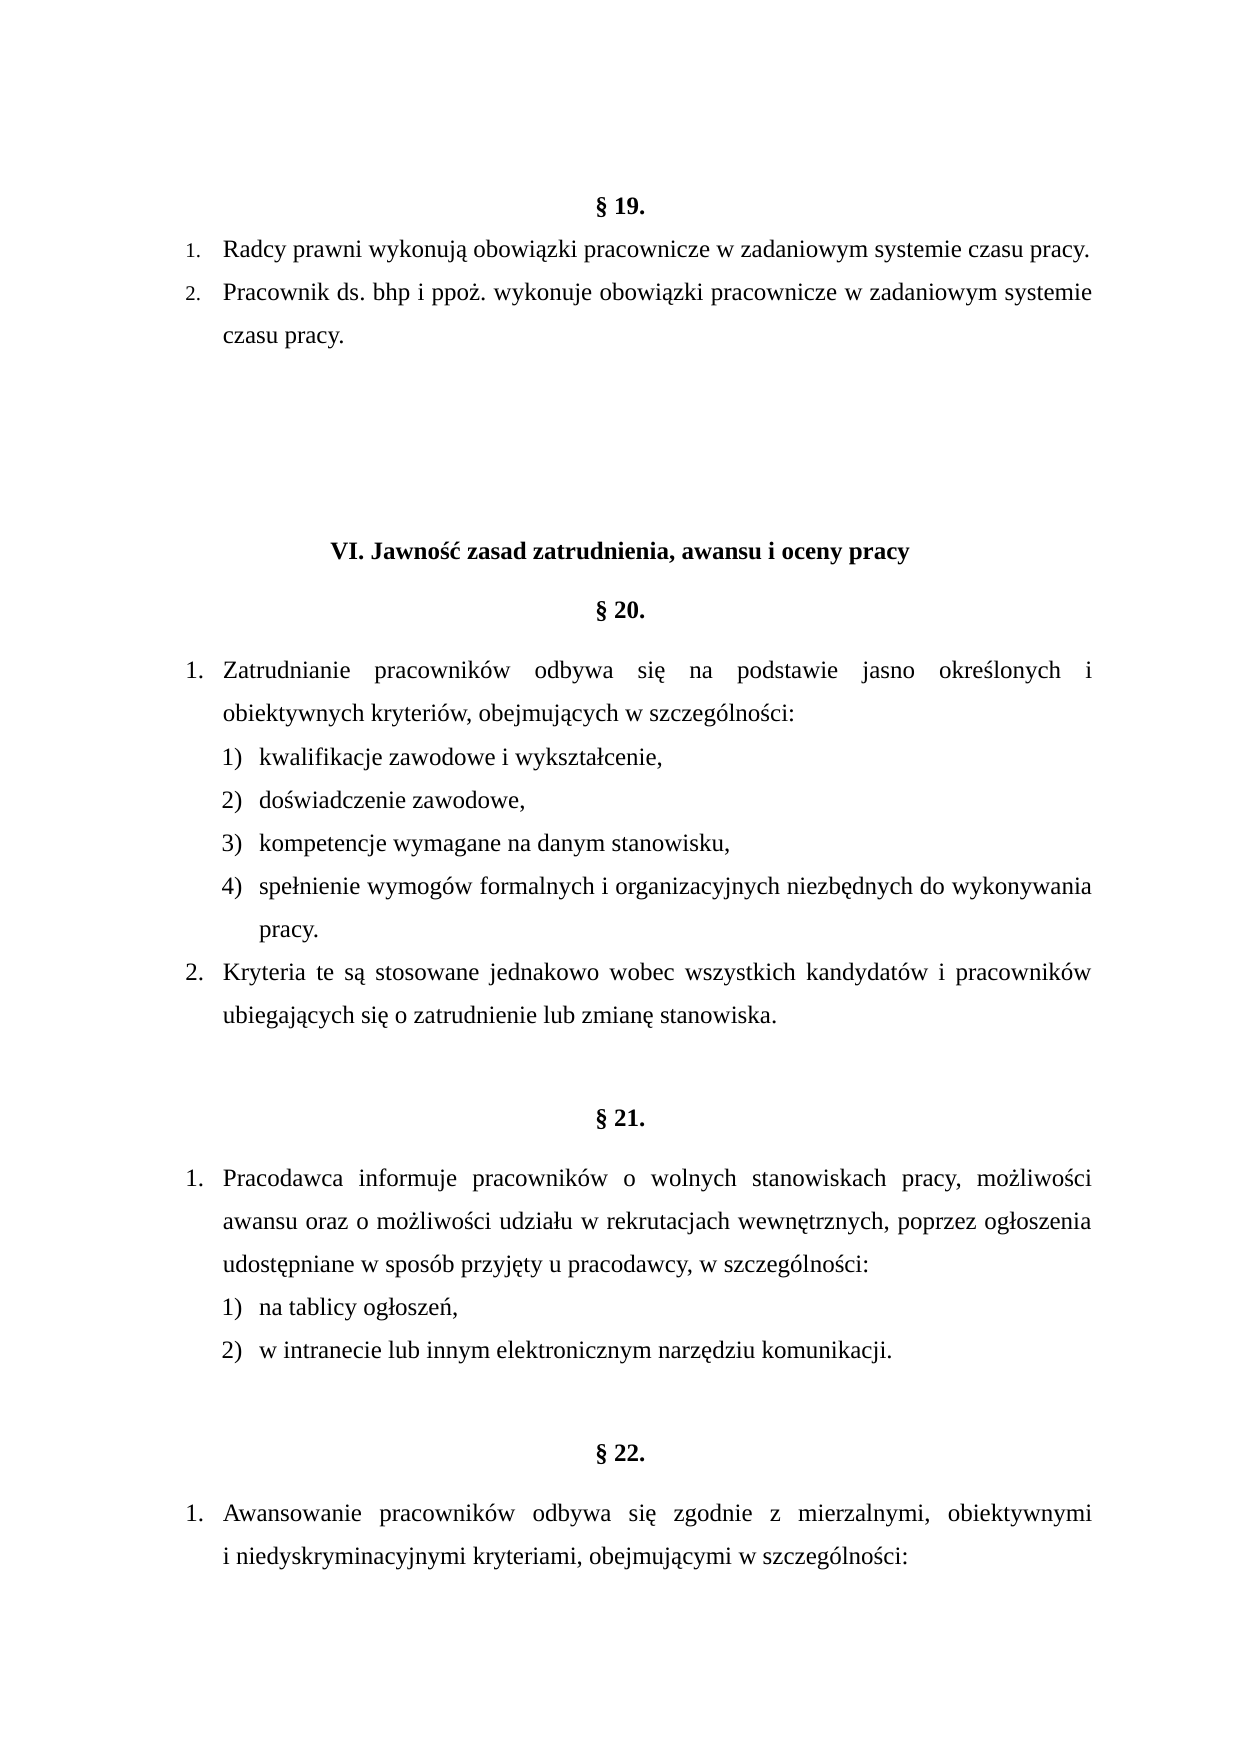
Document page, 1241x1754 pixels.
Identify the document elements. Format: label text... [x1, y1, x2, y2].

text § 22. [148, 1438, 1093, 1467]
text VI. Jawność zasad zatrudnienia, awansu i oceny pracy [148, 536, 1093, 564]
text § 20. [148, 596, 1093, 624]
list Kryteria te są stosowane jednakowo wobec wszystkich kandydatów i pracowników ubiegających się o zatrudnienie lub zmianę stanowiska. [185, 957, 1093, 1029]
text § 21. [148, 1103, 1093, 1132]
list kwalifikacje zawodowe i wykształcenie, [221, 742, 1093, 770]
list Awansowanie pracowników odbywa się zgodnie z mierzalnymi, obiektywnymi i niedyskryminacyjnymi kryteriami, obejmującymi w szczególności: [185, 1498, 1093, 1570]
list doświadczenie zawodowe, [221, 785, 1093, 813]
list Zatrudnianie pracowników odbywa się na podstawie jasno określonych i obiektywnych kryteriów, obejmujących w szczególności: [185, 655, 1093, 727]
list w intranecie lub innym elektronicznym narzędziu komunikacji. [221, 1336, 1093, 1364]
text § 19. [148, 191, 1093, 219]
list Pracodawca informuje pracowników o wolnych stanowiskach pracy, możliwości awansu oraz o możliwości udziału w rekrutacjach wewnętrznych, poprzez ogłoszenia udostępniane w sposób przyjęty u pracodawcy, w szczególności: [185, 1163, 1093, 1278]
list kompetencje wymagane na danym stanowisku, [221, 828, 1093, 857]
list Pracownik ds. bhp i ppoż. wykonuje obowiązki pracownicze w zadaniowym systemie czasu pracy. [185, 277, 1093, 349]
list spełnienie wymogów formalnych i organizacyjnych niezbędnych do wykonywania pracy. [221, 871, 1093, 943]
list na tablicy ogłoszeń, [221, 1292, 1093, 1321]
list Radcy prawni wykonują obowiązki pracownicze w zadaniowym systemie czasu pracy. [185, 234, 1093, 263]
